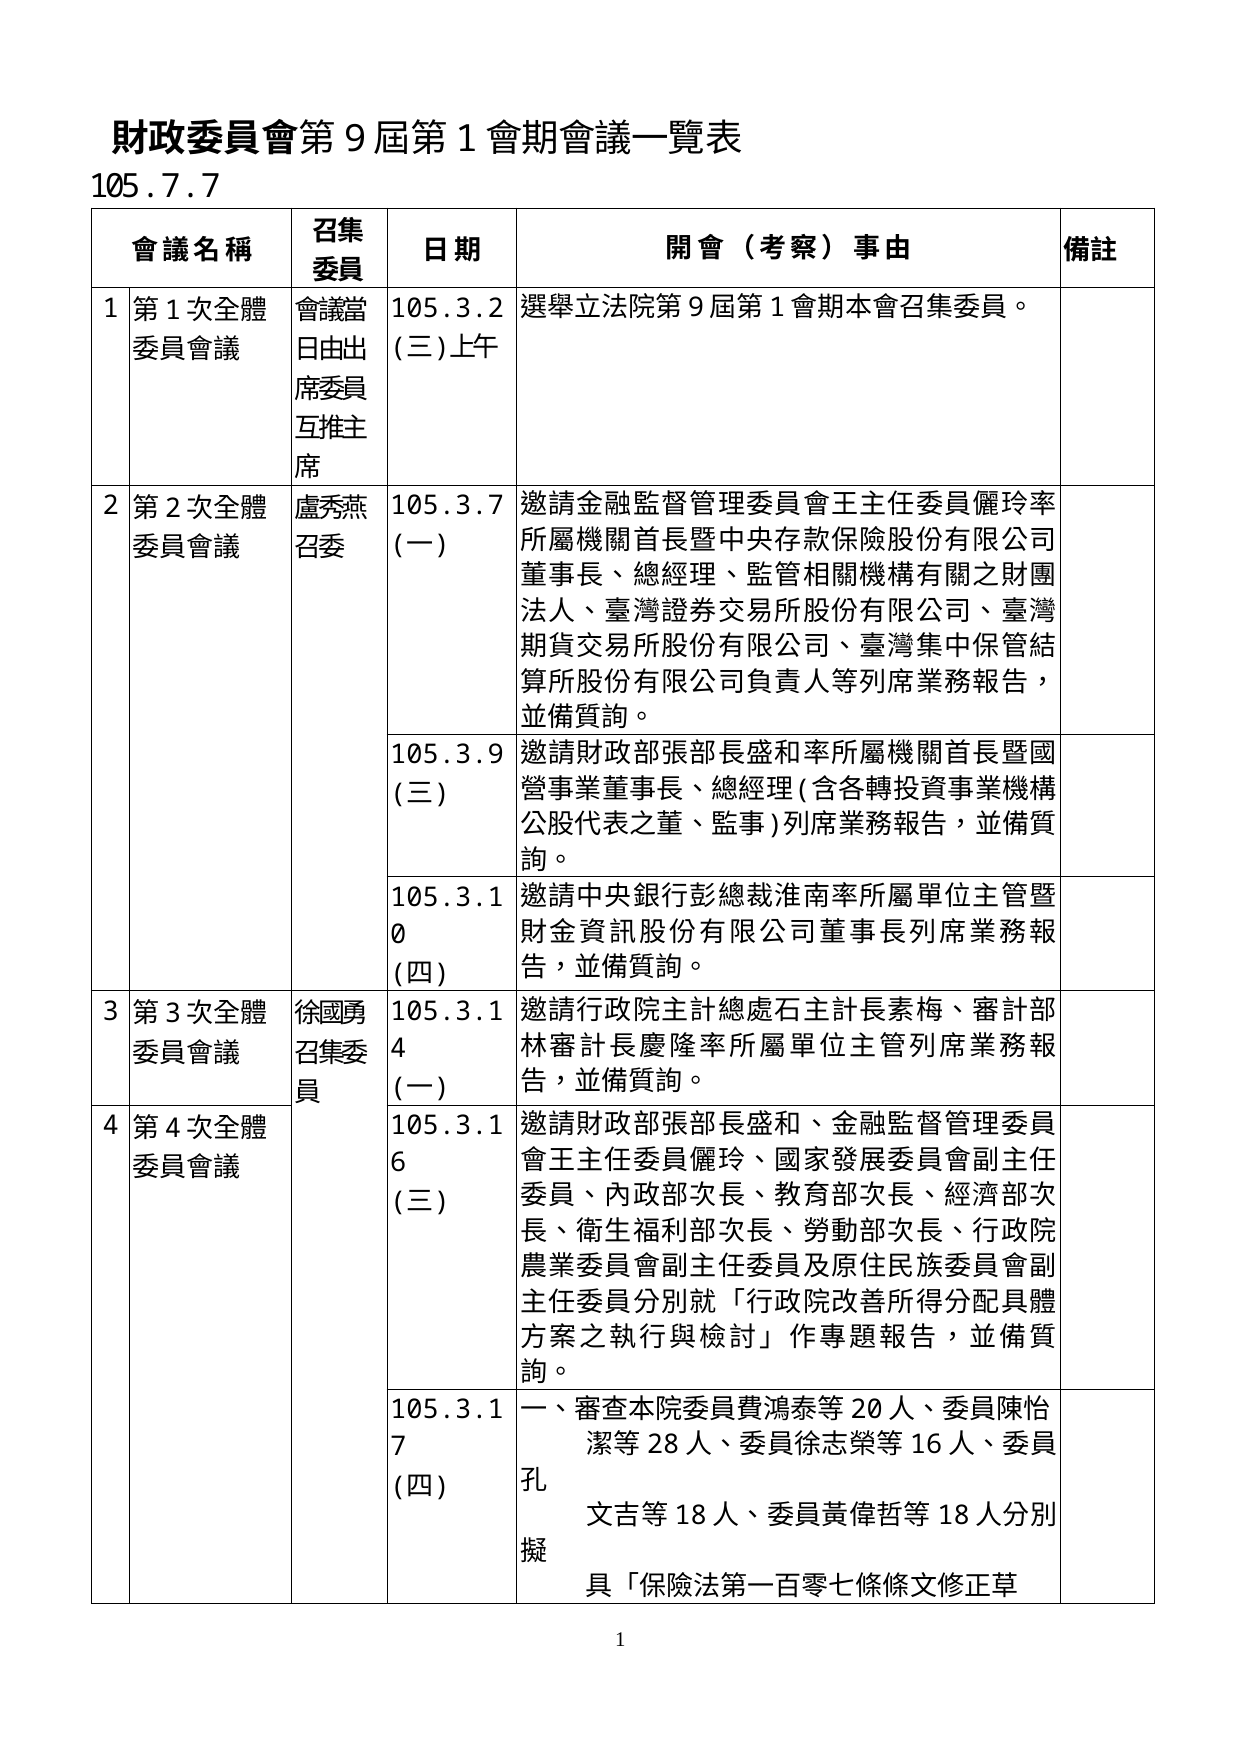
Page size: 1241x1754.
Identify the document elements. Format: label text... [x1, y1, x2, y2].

text 財政委員會第9屆第1會期會議一覽表 105.7.7 [89, 108, 1152, 207]
table_cell 105.3.14 (一) [388, 991, 516, 1104]
table_cell [1061, 991, 1154, 1104]
table_cell 邀請財政部張部長盛和、金融監督管理委員會王主任委員儷玲、國家發展委員會副主任委員、內政部次長、教育部次長、經濟部次長、衛生福利部次長、勞動部次長、行政院農業委員會副主任委員及原住民族委員會副主任委員分別就「行政院改善所得分配具體方案之執行與檢討」作專題報告，並備質詢。 [517, 1106, 1060, 1389]
table_cell 2 [92, 486, 129, 990]
table_cell 徐國勇召集委員 [292, 991, 387, 1602]
table_cell 邀請中央銀行彭總裁淮南率所屬單位主管暨財金資訊股份有限公司董事長列席業務報告，並備質詢。 [517, 877, 1060, 990]
table_header 日期 [388, 209, 516, 287]
table_cell 105.3.10 (四) [388, 877, 516, 990]
table_cell 1 [92, 288, 129, 484]
table_cell 第1次全體委員會議 [130, 288, 291, 484]
table_cell 105.3.7 (一) [388, 486, 516, 733]
table_cell 第3次全體委員會議 [130, 991, 291, 1104]
table_cell 105.3.16 (三) [388, 1106, 516, 1389]
table_cell [1061, 1106, 1154, 1389]
table_header 會議名稱 [92, 209, 291, 287]
table_cell 會議當日由出席委員互推主席 [292, 288, 387, 484]
table_cell 3 [92, 991, 129, 1104]
table_cell 邀請財政部張部長盛和率所屬機關首長暨國營事業董事長、總經理(含各轉投資事業機構公股代表之董、監事)列席業務報告，並備質詢。 [517, 735, 1060, 876]
table_header 召集 委員 [292, 209, 387, 287]
table_cell 一、審查本院委員費鴻泰等20人、委員陳怡 潔等28人、委員徐志榮等16人、委員孔 文吉等18人、委員黃偉哲等18人分別擬 具「保險法第一百零七條條文修正草 [517, 1390, 1060, 1602]
table_cell 105.3.17 (四) [388, 1390, 516, 1602]
table_cell 第4次全體委員會議 [130, 1106, 291, 1602]
table_cell 105.3.9 (三) [388, 735, 516, 876]
table_cell 105.3.2 (三)上午 [388, 288, 516, 484]
table_header 備註 [1061, 209, 1154, 287]
table_cell [1061, 486, 1154, 733]
table_header 開會（考察）事由 [517, 209, 1060, 287]
table_cell [1061, 735, 1154, 876]
table_cell 盧秀燕召委 [292, 486, 387, 990]
table_cell 選舉立法院第9屆第1會期本會召集委員。 [517, 288, 1060, 484]
table_cell 邀請金融監督管理委員會王主任委員儷玲率所屬機關首長暨中央存款保險股份有限公司董事長、總經理、監管相關機構有關之財團法人、臺灣證券交易所股份有限公司、臺灣期貨交易所股份有限公司、臺灣集中保管結算所股份有限公司負責人等列席業務報告，並備質詢。 [517, 486, 1060, 733]
table_cell [1061, 877, 1154, 990]
table_cell 邀請行政院主計總處石主計長素梅、審計部林審計長慶隆率所屬單位主管列席業務報告，並備質詢。 [517, 991, 1060, 1104]
table_cell [1061, 288, 1154, 484]
table_cell [1061, 1390, 1154, 1602]
table_cell 第2次全體委員會議 [130, 486, 291, 990]
table_cell 4 [92, 1106, 129, 1602]
